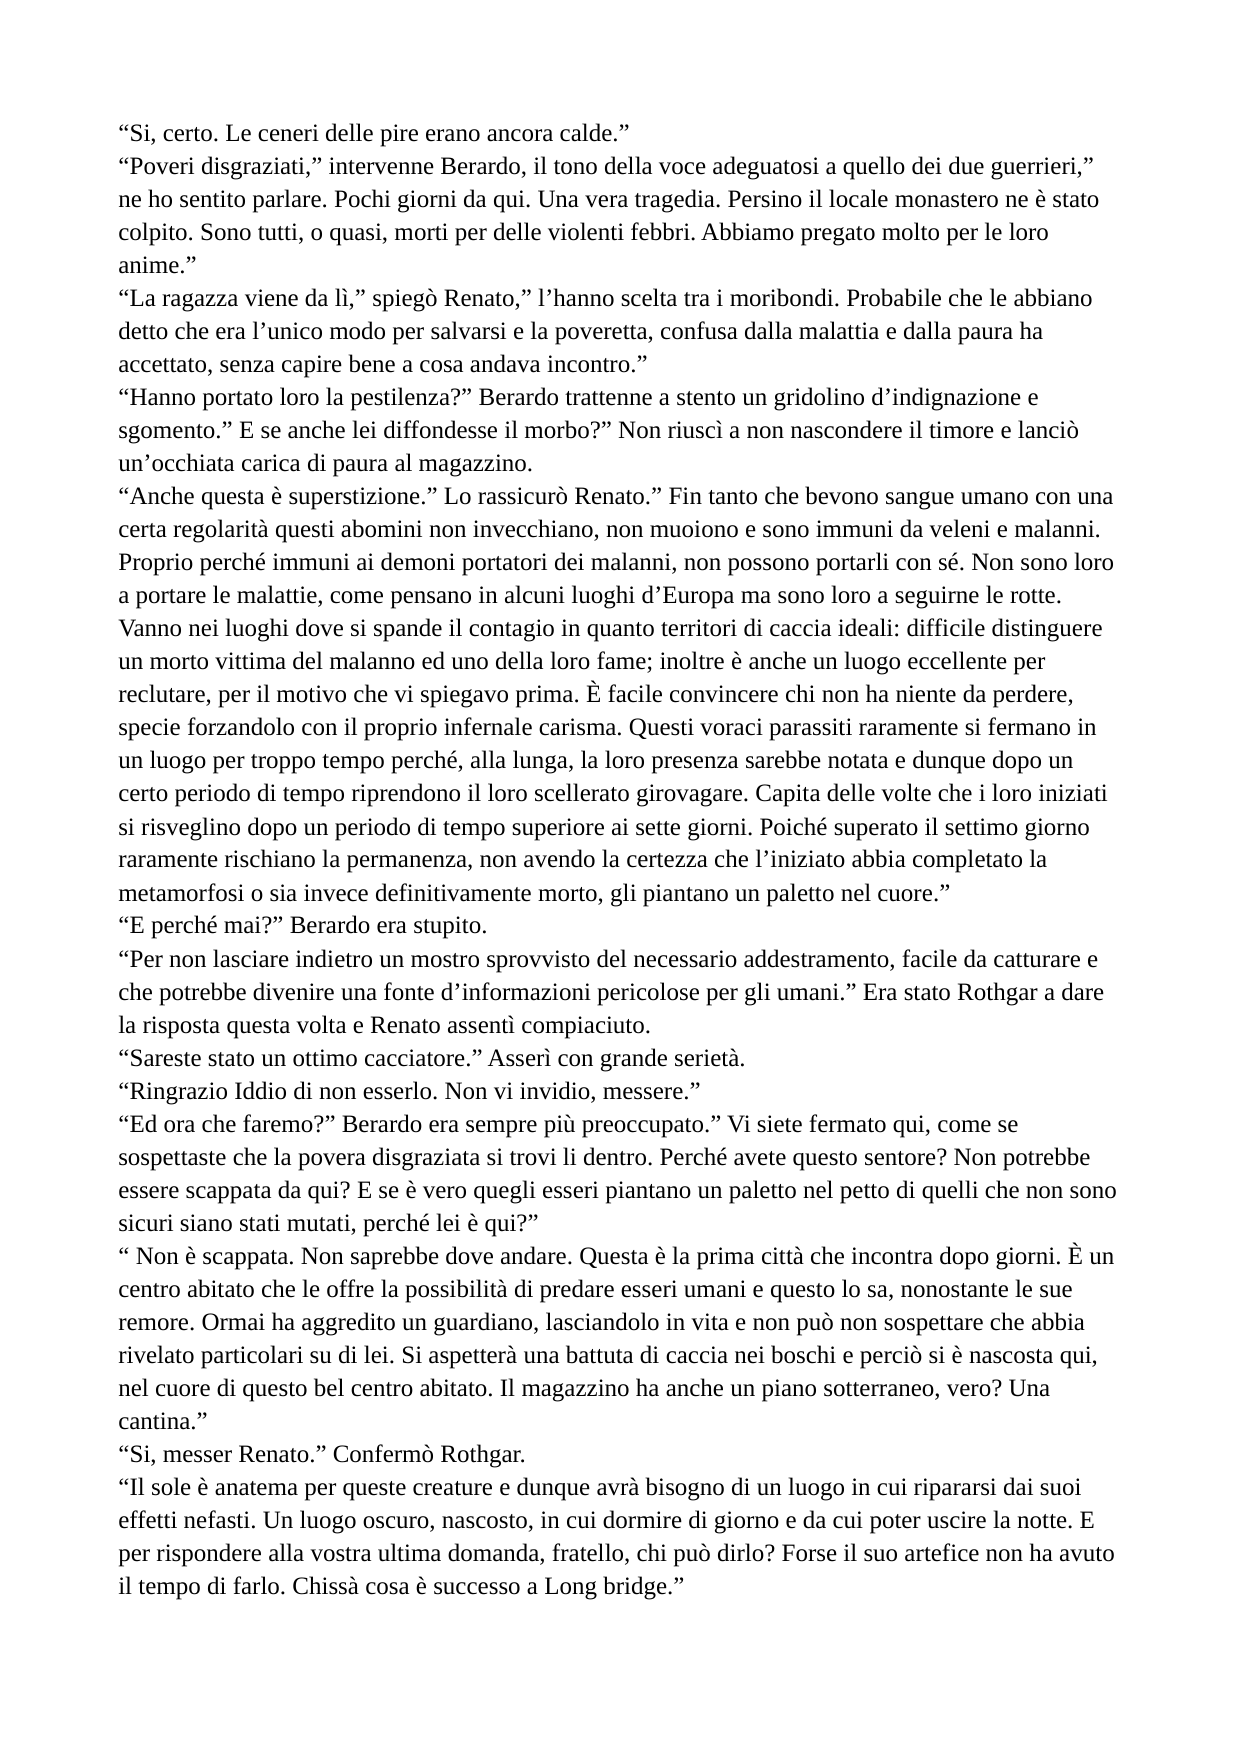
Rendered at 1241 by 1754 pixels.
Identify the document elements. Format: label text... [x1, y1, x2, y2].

text “ Non è scappata. Non saprebbe dove andare. Questa è la prima città che incontra dopo giorni. È un centro abitato che le offre la possibilità di predare esseri umani e questo lo sa, nonostante le sue remore. Ormai ha aggredito un guardiano, lasciandolo in vita e non può non sospettare che abbia rivelato particolari su di lei. Si aspetterà una battuta di caccia nei boschi e perciò si è nascosta qui, nel cuore di questo bel centro abitato. Il magazzino ha anche un piano sotterraneo, vero? Una cantina.” [118, 1241, 1122, 1435]
text “Ed ora che faremo?” Berardo era sempre più preoccupato.” Vi siete fermato qui, come se sospettaste che la povera disgraziata si trovi li dentro. Perché avete questo sentore? Non potrebbe essere scappata da qui? E se è vero quegli esseri piantano un paletto nel petto di quelli che non sono sicuri siano stati mutati, perché lei è qui?” [118, 1109, 1122, 1237]
text “Ringrazio Iddio di non esserlo. Non vi invidio, messere.” [118, 1076, 1122, 1104]
text “Si, messer Renato.” Confermò Rothgar. [118, 1439, 1122, 1468]
text “Si, certo. Le ceneri delle pire erano ancora calde.” [118, 118, 1122, 147]
text “E perché mai?” Berardo era stupito. [118, 911, 1122, 939]
text “Il sole è anatema per queste creature e dunque avrà bisogno di un luogo in cui ripararsi dai suoi effetti nefasti. Un luogo oscuro, nascosto, in cui dormire di giorno e da cui poter uscire la notte. E per rispondere alla vostra ultima domanda, fratello, chi può dirlo? Forse il suo artefice non ha avuto il tempo di farlo. Chissà cosa è successo a Long bridge.” [118, 1472, 1122, 1600]
text “Sareste stato un ottimo cacciatore.” Asserì con grande serietà. [118, 1043, 1122, 1071]
text “Hanno portato loro la pestilenza?” Berardo trattenne a stento un gridolino d’indignazione e sgomento.” E se anche lei diffondesse il morbo?” Non riuscì a non nascondere il timore e lanciò un’occhiata carica di paura al magazzino. [118, 382, 1122, 477]
text “Anche questa è superstizione.” Lo rassicurò Renato.” Fin tanto che bevono sangue umano con una certa regolarità questi abomini non invecchiano, non muoiono e sono immuni da veleni e malanni. Proprio perché immuni ai demoni portatori dei malanni, non possono portarli con sé. Non sono loro a portare le malattie, come pensano in alcuni luoghi d’Europa ma sono loro a seguirne le rotte. Vanno nei luoghi dove si spande il contagio in quanto territori di caccia ideali: difficile distinguere un morto vittima del malanno ed uno della loro fame; inoltre è anche un luogo eccellente per reclutare, per il motivo che vi spiegavo prima. È facile convincere chi non ha niente da perdere, specie forzandolo con il proprio infernale carisma. Questi voraci parassiti raramente si fermano in un luogo per troppo tempo perché, alla lunga, la loro presenza sarebbe notata e dunque dopo un certo periodo di tempo riprendono il loro scellerato girovagare. Capita delle volte che i loro iniziati si risveglino dopo un periodo di tempo superiore ai sette giorni. Poiché superato il settimo giorno raramente rischiano la permanenza, non avendo la certezza che l’iniziato abbia completato la metamorfosi o sia invece definitivamente morto, gli piantano un paletto nel cuore.” [118, 481, 1122, 906]
text “Per non lasciare indietro un mostro sprovvisto del necessario addestramento, facile da catturare e che potrebbe divenire una fonte d’informazioni pericolose per gli umani.” Era stato Rothgar a dare la risposta questa volta e Renato assentì compiaciuto. [118, 944, 1122, 1038]
text “Poveri disgraziati,” intervenne Berardo, il tono della voce adeguatosi a quello dei due guerrieri,” ne ho sentito parlare. Pochi giorni da qui. Una vera tragedia. Persino il locale monastero ne è stato colpito. Sono tutti, o quasi, morti per delle violenti febbri. Abbiamo pregato molto per le loro anime.” [118, 151, 1122, 279]
text “La ragazza viene da lì,” spiegò Renato,” l’hanno scelta tra i moribondi. Probabile che le abbiano detto che era l’unico modo per salvarsi e la poveretta, confusa dalla malattia e dalla paura ha accettato, senza capire bene a cosa andava incontro.” [118, 283, 1122, 378]
